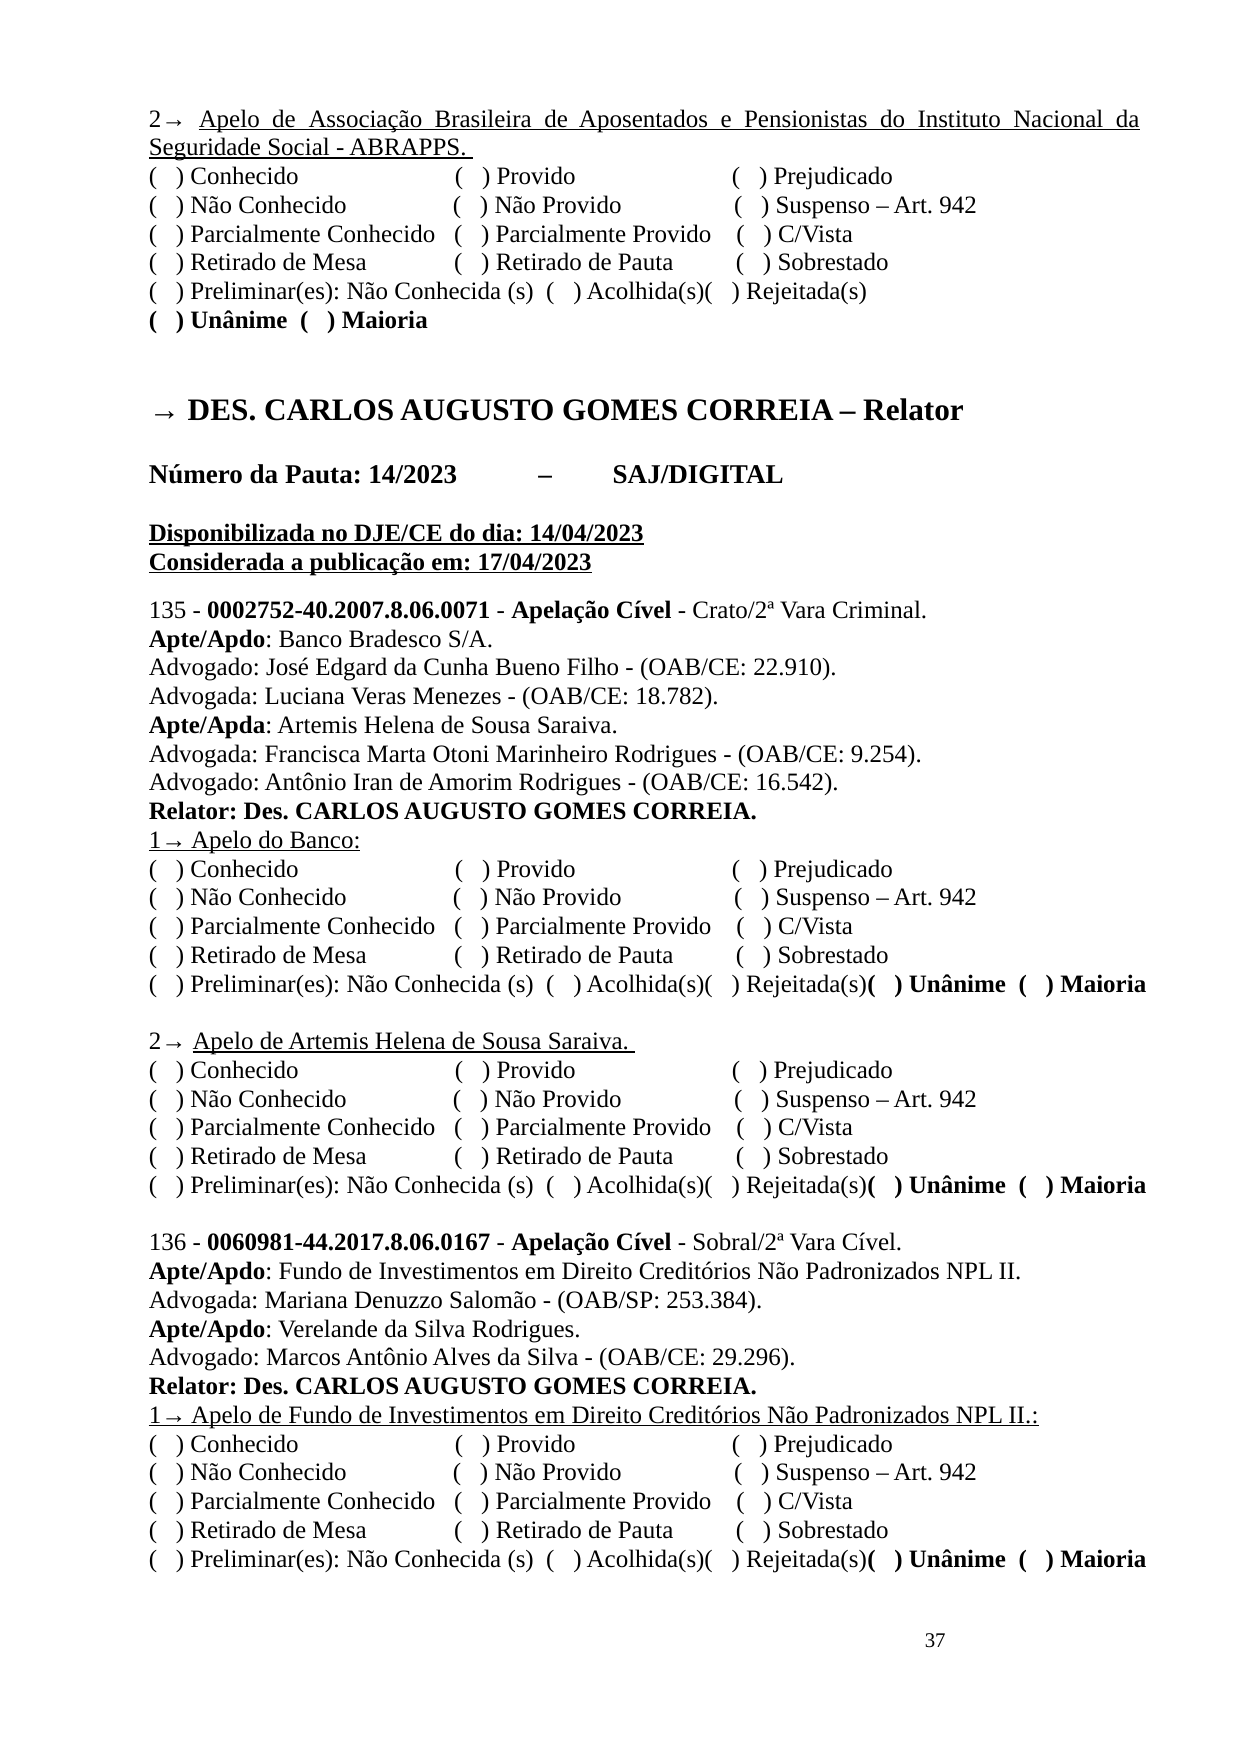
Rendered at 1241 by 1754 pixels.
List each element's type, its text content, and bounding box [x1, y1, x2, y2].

text ( ) Não Conhecido ( ) Não Provido ( ) Suspenso – Art. 942 [148, 882, 1158, 911]
text ( ) Conhecido ( ) Provido ( ) Prejudicado [148, 161, 1141, 190]
text ( ) Preliminar(es): Não Conhecida (s) ( ) Acolhida(s)( ) Rejeitada(s)( ) Unânime ( ) Maioria [148, 1170, 1158, 1199]
text ( ) Preliminar(es): Não Conhecida (s) ( ) Acolhida(s)( ) Rejeitada(s)( ) Unânime ( ) Maioria [148, 969, 1158, 997]
text 1→ Apelo de Fundo de Investimentos em Direito Creditórios Não Padronizados NPL II.: [148, 1400, 1141, 1429]
text ( ) Preliminar(es): Não Conhecida (s) ( ) Acolhida(s)( ) Rejeitada(s)( ) Unânime ( ) Maioria [148, 1544, 1158, 1572]
text ( ) Não Conhecido ( ) Não Provido ( ) Suspenso – Art. 942 [148, 1457, 1158, 1486]
text 136 - 0060981-44.2017.8.06.0167 - Apelação Cível - Sobral/2ª Vara Cível. [148, 1227, 1141, 1256]
text 135 - 0002752-40.2007.8.06.0071 - Apelação Cível - Crato/2ª Vara Criminal. [148, 595, 1141, 624]
text Apte/Apdo: Verelande da Silva Rodrigues. [148, 1314, 1141, 1342]
text ( ) Parcialmente Conhecido ( ) Parcialmente Provido ( ) C/Vista [148, 911, 1158, 940]
text Apte/Apdo: Banco Bradesco S/A. [148, 624, 1141, 652]
text Advogada: Mariana Denuzzo Salomão - (OAB/SP: 253.384). [148, 1285, 1141, 1314]
text Considerada a publicação em: 17/04/2023 [148, 547, 1141, 576]
text ( ) Retirado de Mesa ( ) Retirado de Pauta ( ) Sobrestado [148, 247, 1158, 276]
text Apte/Apda: Artemis Helena de Sousa Saraiva. [148, 710, 1141, 739]
text ( ) Retirado de Mesa ( ) Retirado de Pauta ( ) Sobrestado [148, 940, 1158, 969]
text Apte/Apdo: Fundo de Investimentos em Direito Creditórios Não Padronizados NPL II. [148, 1256, 1141, 1285]
text Relator: Des. CARLOS AUGUSTO GOMES CORREIA. [148, 796, 1141, 825]
text ( ) Conhecido ( ) Provido ( ) Prejudicado [148, 1055, 1141, 1084]
text Advogada: Luciana Veras Menezes - (OAB/CE: 18.782). [148, 681, 1141, 710]
text ( ) Parcialmente Conhecido ( ) Parcialmente Provido ( ) C/Vista [148, 1112, 1158, 1141]
text Advogado: Marcos Antônio Alves da Silva - (OAB/CE: 29.296). [148, 1342, 1141, 1371]
text Advogado: José Edgard da Cunha Bueno Filho - (OAB/CE: 22.910). [148, 652, 1141, 681]
text ( ) Parcialmente Conhecido ( ) Parcialmente Provido ( ) C/Vista [148, 1486, 1158, 1515]
text ( ) Não Conhecido ( ) Não Provido ( ) Suspenso – Art. 942 [148, 190, 1158, 219]
text ( ) Não Conhecido ( ) Não Provido ( ) Suspenso – Art. 942 [148, 1084, 1158, 1112]
text ( ) Conhecido ( ) Provido ( ) Prejudicado [148, 1429, 1141, 1457]
text ( ) Unânime ( ) Maioria [148, 305, 1141, 334]
text Relator: Des. CARLOS AUGUSTO GOMES CORREIA. [148, 1371, 1141, 1400]
text ( ) Parcialmente Conhecido ( ) Parcialmente Provido ( ) C/Vista [148, 219, 1158, 247]
text Disponibilizada no DJE/CE do dia: 14/04/2023 [148, 518, 1141, 547]
text 2→ Apelo de Artemis Helena de Sousa Saraiva. [148, 1026, 1141, 1055]
text Número da Pauta: 14/2023 – SAJ/DIGITAL [148, 458, 1141, 489]
text ( ) Conhecido ( ) Provido ( ) Prejudicado [148, 854, 1141, 882]
text 1→ Apelo do Banco: [148, 825, 1141, 854]
text Advogada: Francisca Marta Otoni Marinheiro Rodrigues - (OAB/CE: 9.254). [148, 739, 1141, 767]
text ( ) Preliminar(es): Não Conhecida (s) ( ) Acolhida(s)( ) Rejeitada(s) [148, 276, 1158, 305]
text ( ) Retirado de Mesa ( ) Retirado de Pauta ( ) Sobrestado [148, 1141, 1158, 1170]
text → DES. CARLOS AUGUSTO GOMES CORREIA – Relator [148, 391, 1141, 427]
text Advogado: Antônio Iran de Amorim Rodrigues - (OAB/CE: 16.542). [148, 767, 1141, 796]
text ( ) Retirado de Mesa ( ) Retirado de Pauta ( ) Sobrestado [148, 1515, 1158, 1544]
text 2→ Apelo de Associação Brasileira de Aposentados e Pensionistas do Instituto Nacional da Seguridade Social - ABRAPPS. [148, 104, 1141, 161]
